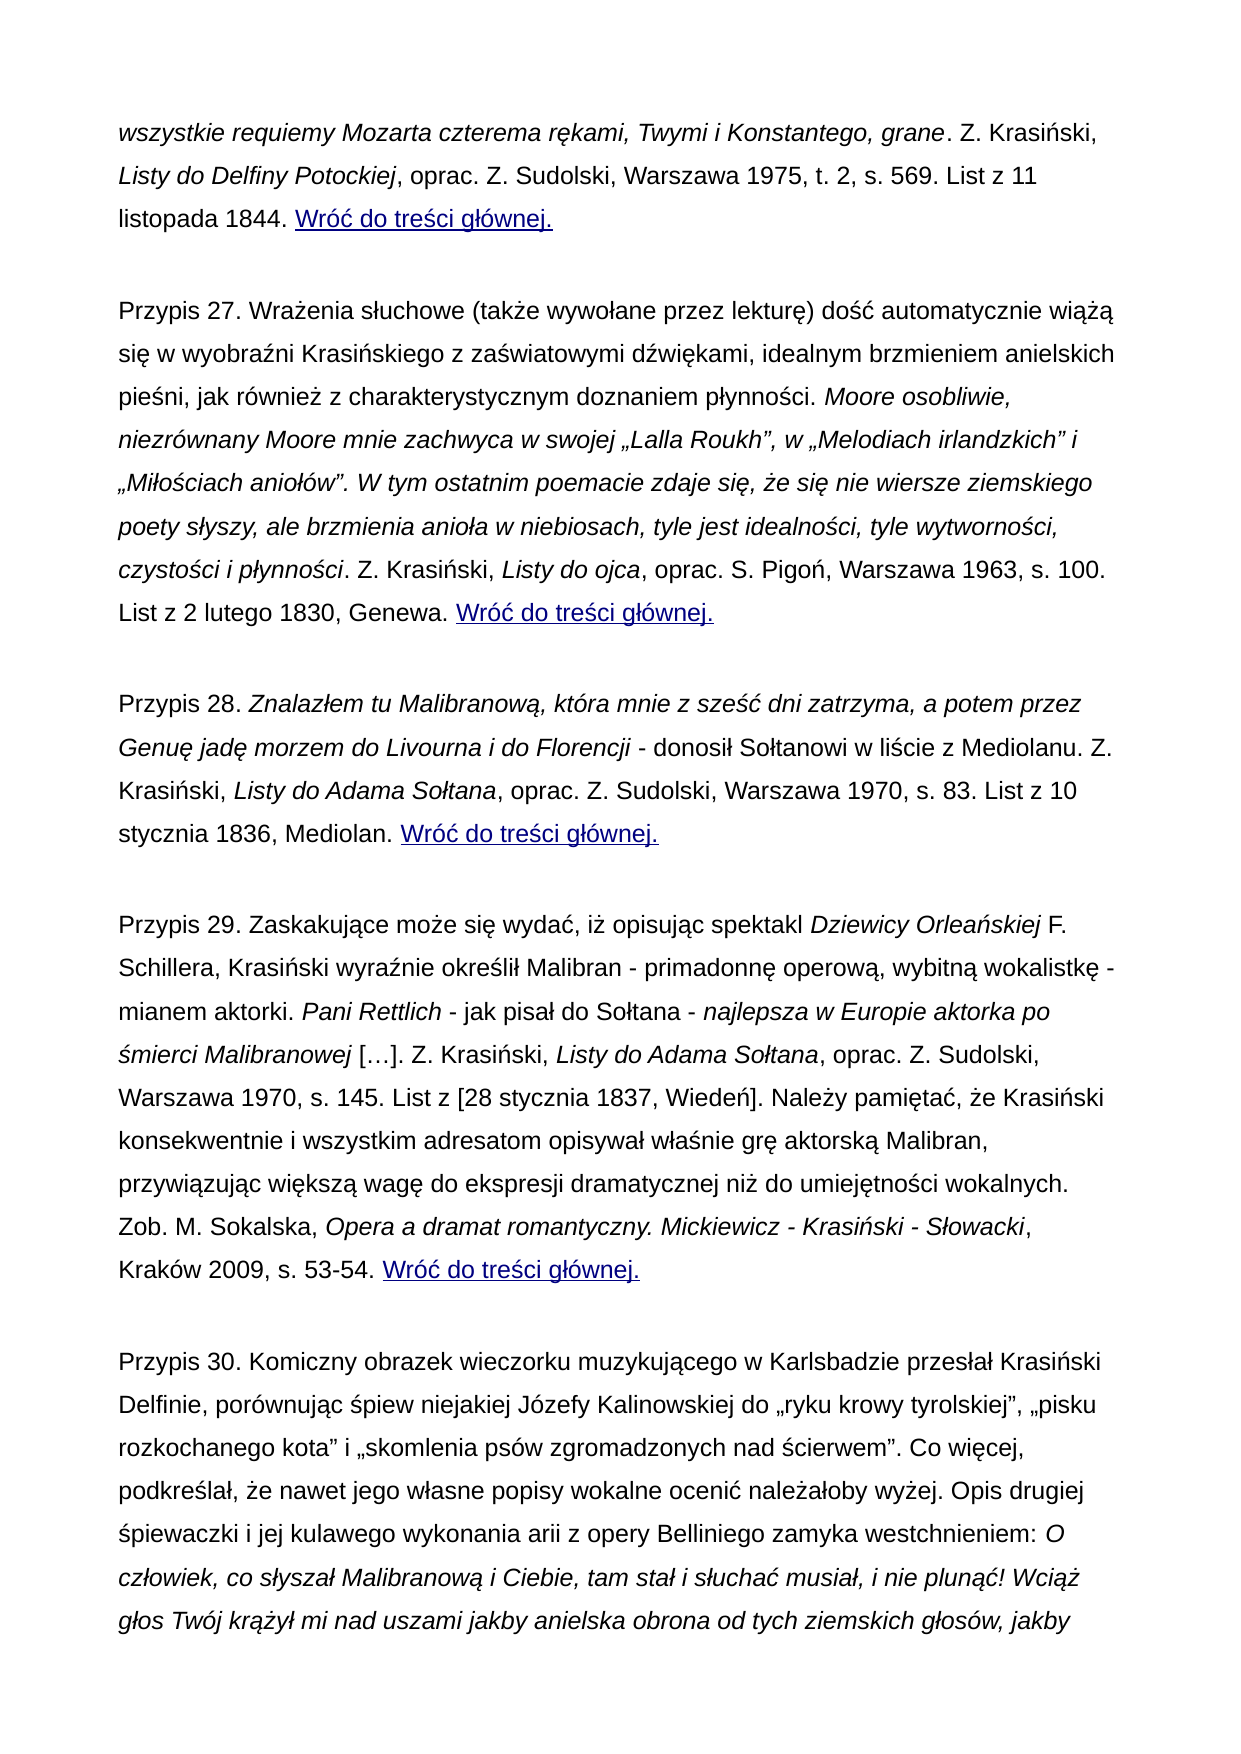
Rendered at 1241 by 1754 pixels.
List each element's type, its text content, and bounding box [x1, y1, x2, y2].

text Przypis 28. Znalazłem tu Malibranową, która mnie z sześć dni zatrzyma, a potem przez Genuę jadę morzem do Livourna i do Florencji - donosił Sołtanowi w liście z Mediolanu. Z. Krasiński, Listy do Adama Sołtana, oprac. Z. Sudolski, Warszawa 1970, s. 83. List z 10 stycznia 1836, Mediolan. Wróć do treści głównej. [118, 689, 1122, 847]
text Przypis 27. Wrażenia słuchowe (także wywołane przez lekturę) dość automatycznie wiążą się w wyobraźni Krasińskiego z zaświatowymi dźwiękami, idealnym brzmieniem anielskich pieśni, jak również z charakterystycznym doznaniem płynności. Moore osobliwie, niezrównany Moore mnie zachwyca w swojej „Lalla Roukh”, w „Melodiach irlandzkich” i „Miłościach aniołów”. W tym ostatnim poemacie zdaje się, że się nie wiersze ziemskiego poety słyszy, ale brzmienia anioła w niebiosach, tyle jest idealności, tyle wytworności, czystości i płynności. Z. Krasiński, Listy do ojca, oprac. S. Pigoń, Warszawa 1963, s. 100. List z 2 lutego 1830, Genewa. Wróć do treści głównej. [118, 296, 1122, 627]
text Przypis 30. Komiczny obrazek wieczorku muzykującego w Karlsbadzie przesłał Krasiński Delfinie, porównując śpiew niejakiej Józefy Kalinowskiej do „ryku krowy tyrolskiej”, „pisku rozkochanego kota” i „skomlenia psów zgromadzonych nad ścierwem”. Co więcej, podkreślał, że nawet jego własne popisy wokalne ocenić należałoby wyżej. Opis drugiej śpiewaczki i jej kulawego wykonania arii z opery Belliniego zamyka westchnieniem: O człowiek, co słyszał Malibranową i Ciebie, tam stał i słuchać musiał, i nie plunąć! Wciąż głos Twój krążył mi nad uszami jakby anielska obrona od tych ziemskich głosów, jakby [118, 1347, 1122, 1634]
text wszystkie requiemy Mozarta czterema rękami, Twymi i Konstantego, grane. Z. Krasiński, Listy do Delfiny Potockiej, oprac. Z. Sudolski, Warszawa 1975, t. 2, s. 569. List z 11 listopada 1844. Wróć do treści głównej. [118, 118, 1122, 233]
text Przypis 29. Zaskakujące może się wydać, iż opisując spektakl Dziewicy Orleańskiej F. Schillera, Krasiński wyraźnie określił Malibran - primadonnę operową, wybitną wokalistkę - mianem aktorki. Pani Rettlich - jak pisał do Sołtana - najlepsza w Europie aktorka po śmierci Malibranowej […]. Z. Krasiński, Listy do Adama Sołtana, oprac. Z. Sudolski, Warszawa 1970, s. 145. List z [28 stycznia 1837, Wiedeń]. Należy pamiętać, że Krasiński konsekwentnie i wszystkim adresatom opisywał właśnie grę aktorską Malibran, przywiązując większą wagę do ekspresji dramatycznej niż do umiejętności wokalnych. Zob. M. Sokalska, Opera a dramat romantyczny. Mickiewicz - Krasiński - Słowacki, Kraków 2009, s. 53-54. Wróć do treści głównej. [118, 910, 1122, 1284]
